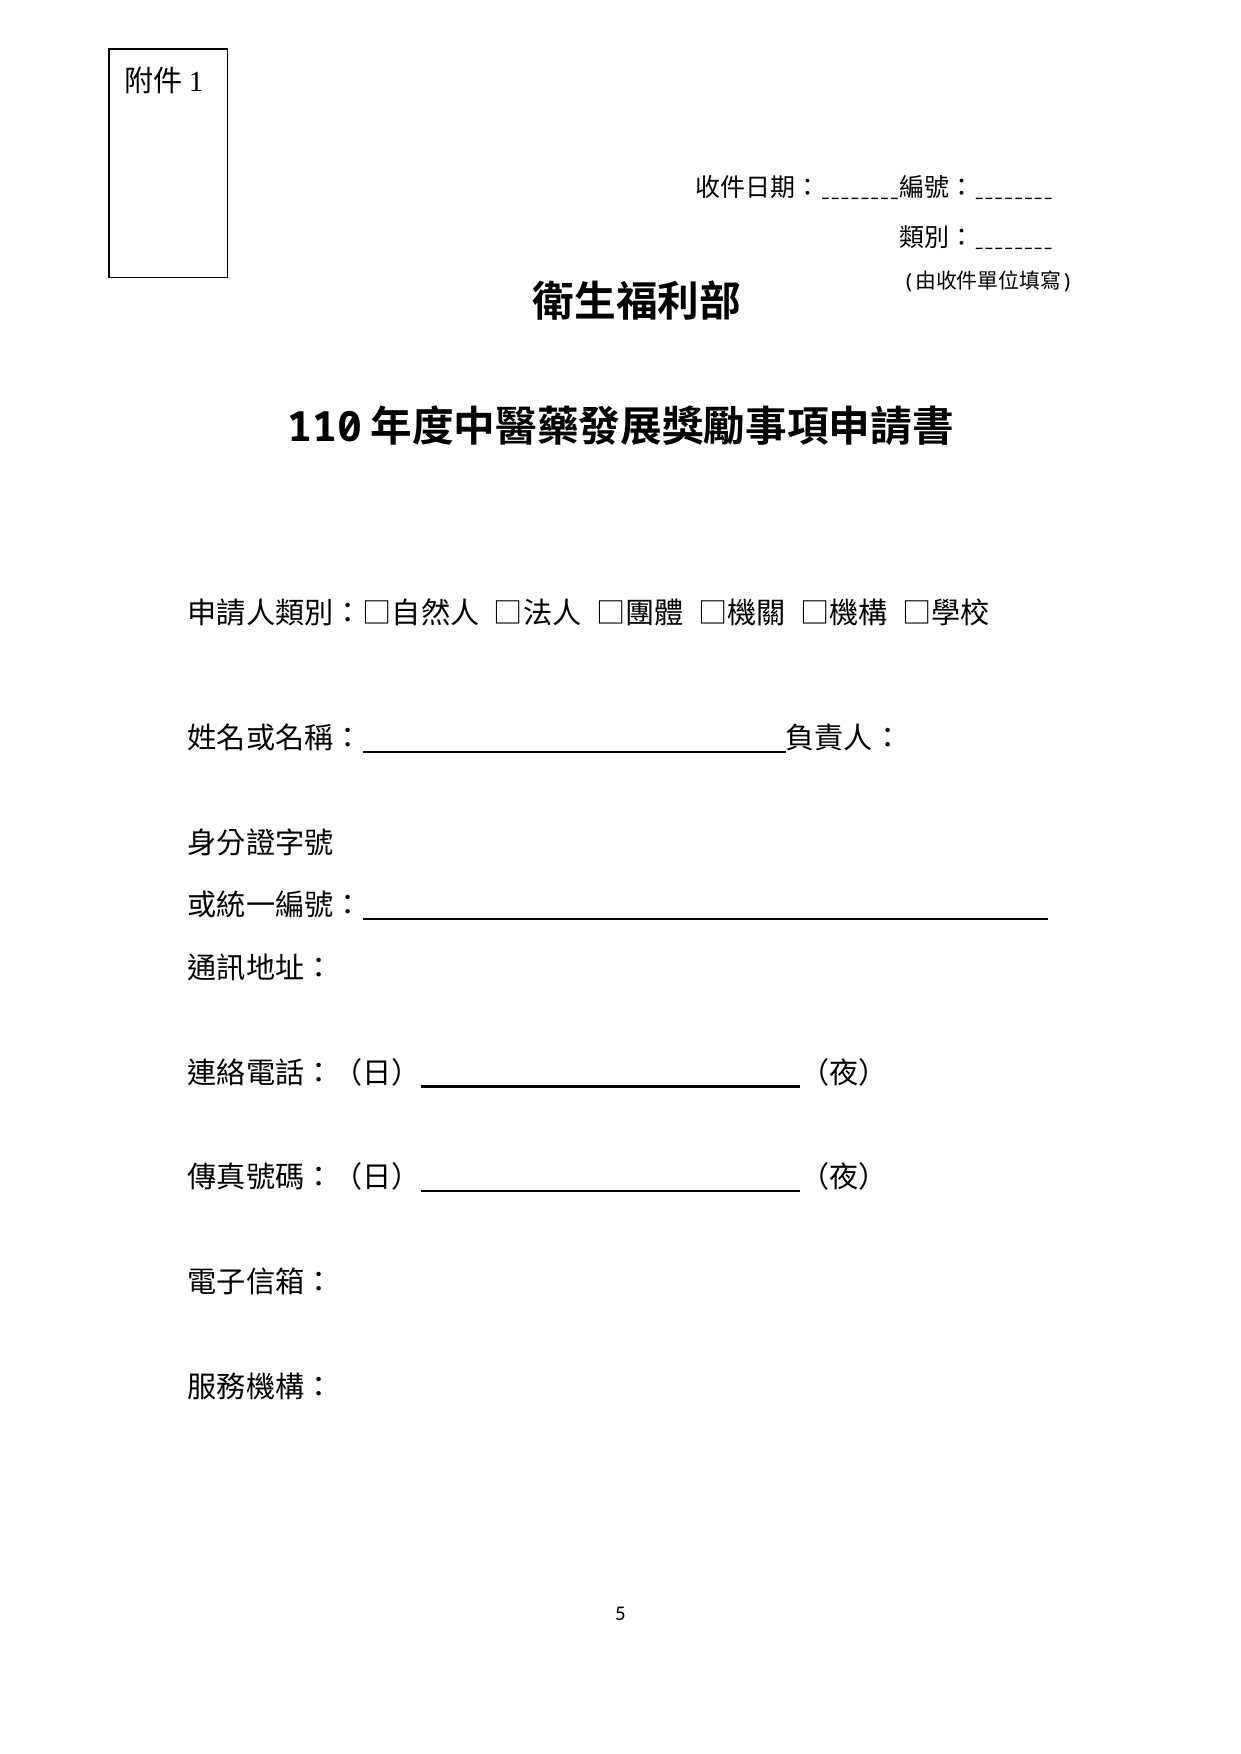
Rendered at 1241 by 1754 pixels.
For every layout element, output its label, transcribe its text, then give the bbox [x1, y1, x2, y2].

text 傳真號碼：（日） （夜） [187, 1133, 1053, 1196]
text 或統一編號： [187, 861, 1053, 924]
text 姓名或名稱： 負責人： [187, 694, 1053, 757]
text 通訊地址： [187, 924, 1053, 986]
text 電子信箱： [187, 1238, 1053, 1301]
text 類別：ˍˍˍˍˍˍˍˍ [228, 207, 1111, 309]
text 申請人類別：□自然人 □法人 □團體 □機關 □機構 □學校 [187, 569, 1053, 632]
text 附件1 [124, 57, 211, 99]
text [110, 50, 227, 277]
text 連絡電話：（日） （夜） [187, 1029, 1053, 1091]
text 收件日期：ˍˍˍˍˍˍˍˍ編號：ˍˍˍˍˍˍˍˍ [228, 157, 1053, 207]
text 身分證字號 [187, 799, 1053, 861]
text 衛生福利部 [221, 257, 1053, 319]
text 110年度中醫藥發展獎勵事項申請書 [187, 382, 1053, 444]
text (由收件單位填寫) [902, 264, 1096, 294]
text 服務機構： [187, 1343, 1053, 1406]
